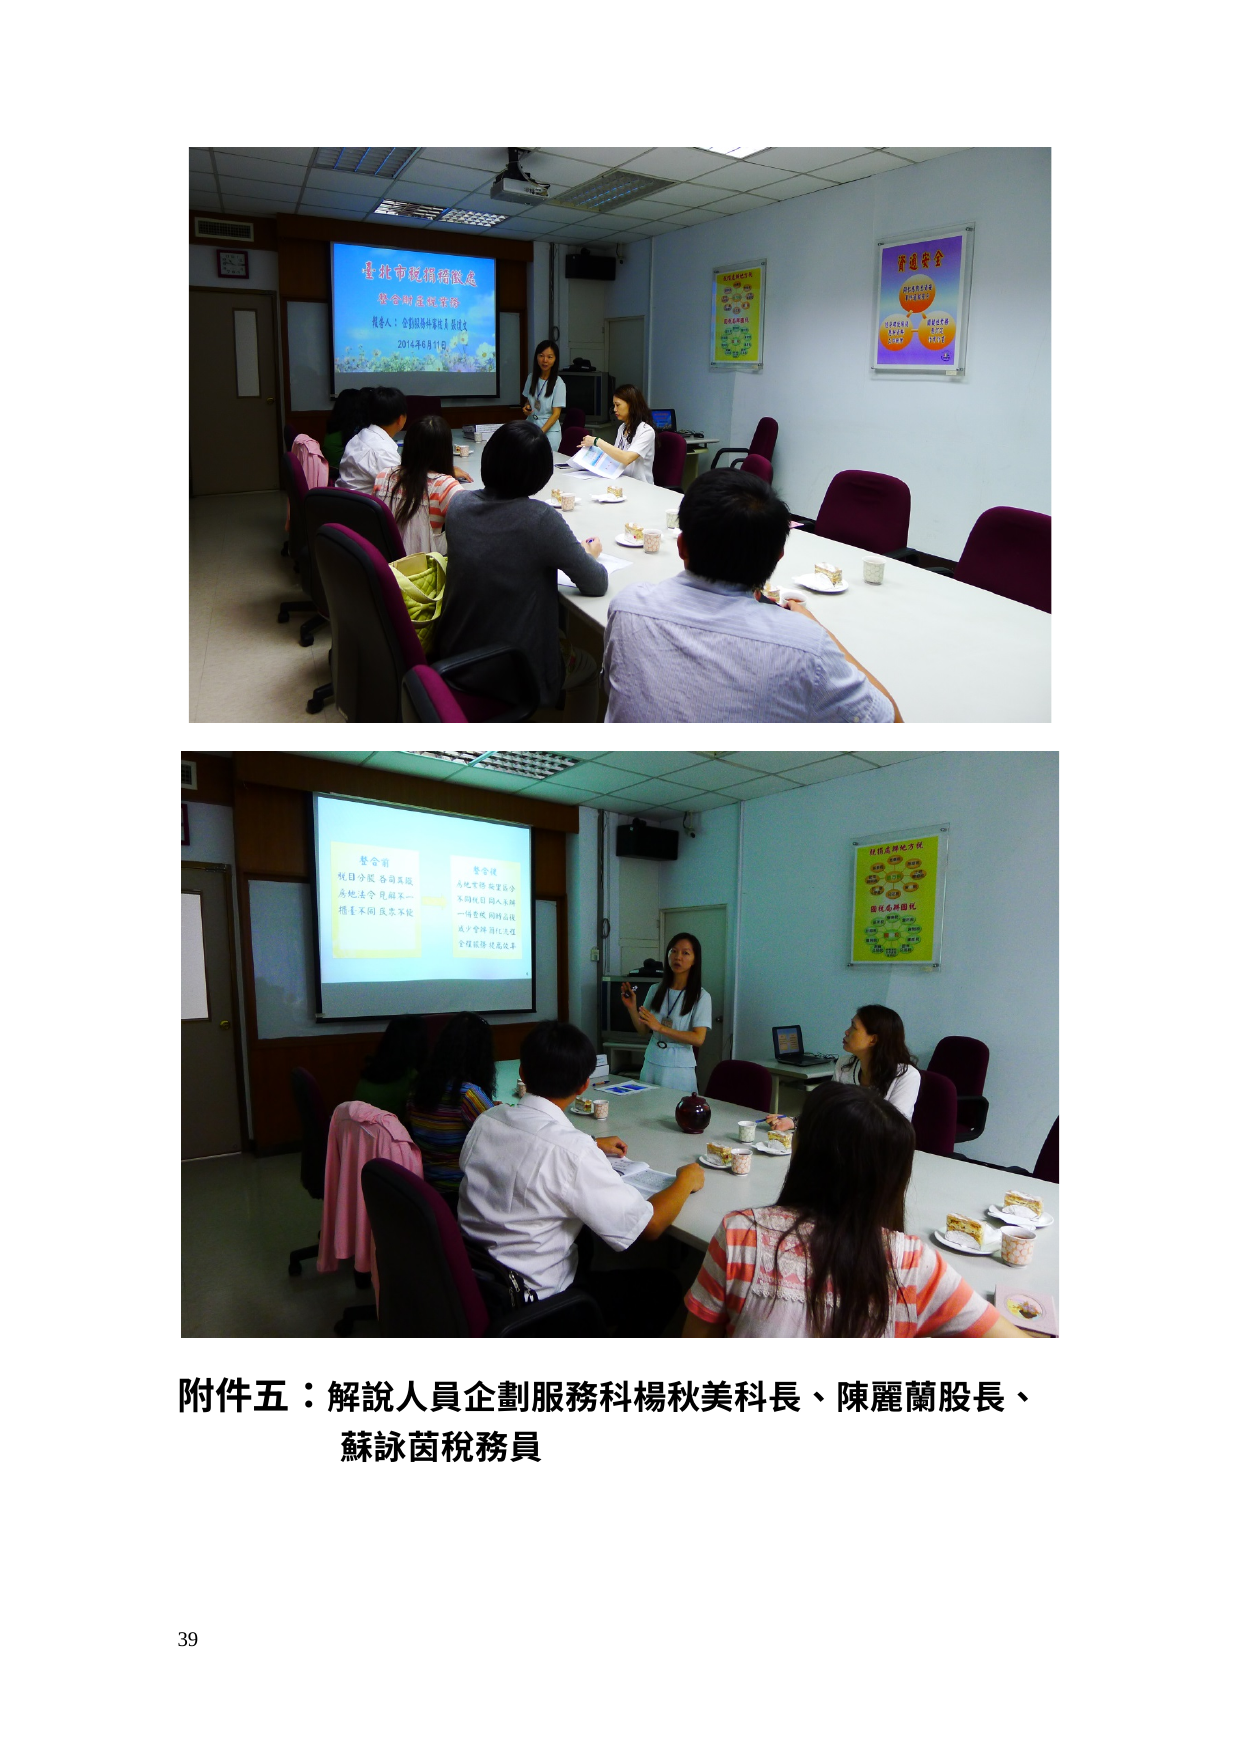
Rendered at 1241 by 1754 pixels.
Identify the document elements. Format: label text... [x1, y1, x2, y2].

picture [188, 147, 1052, 723]
text 附件五：解說人員企劃服務科楊秋美科長、陳麗蘭股長、蘇詠茵稅務員 [177, 1366, 1063, 1469]
picture [181, 751, 1060, 1338]
